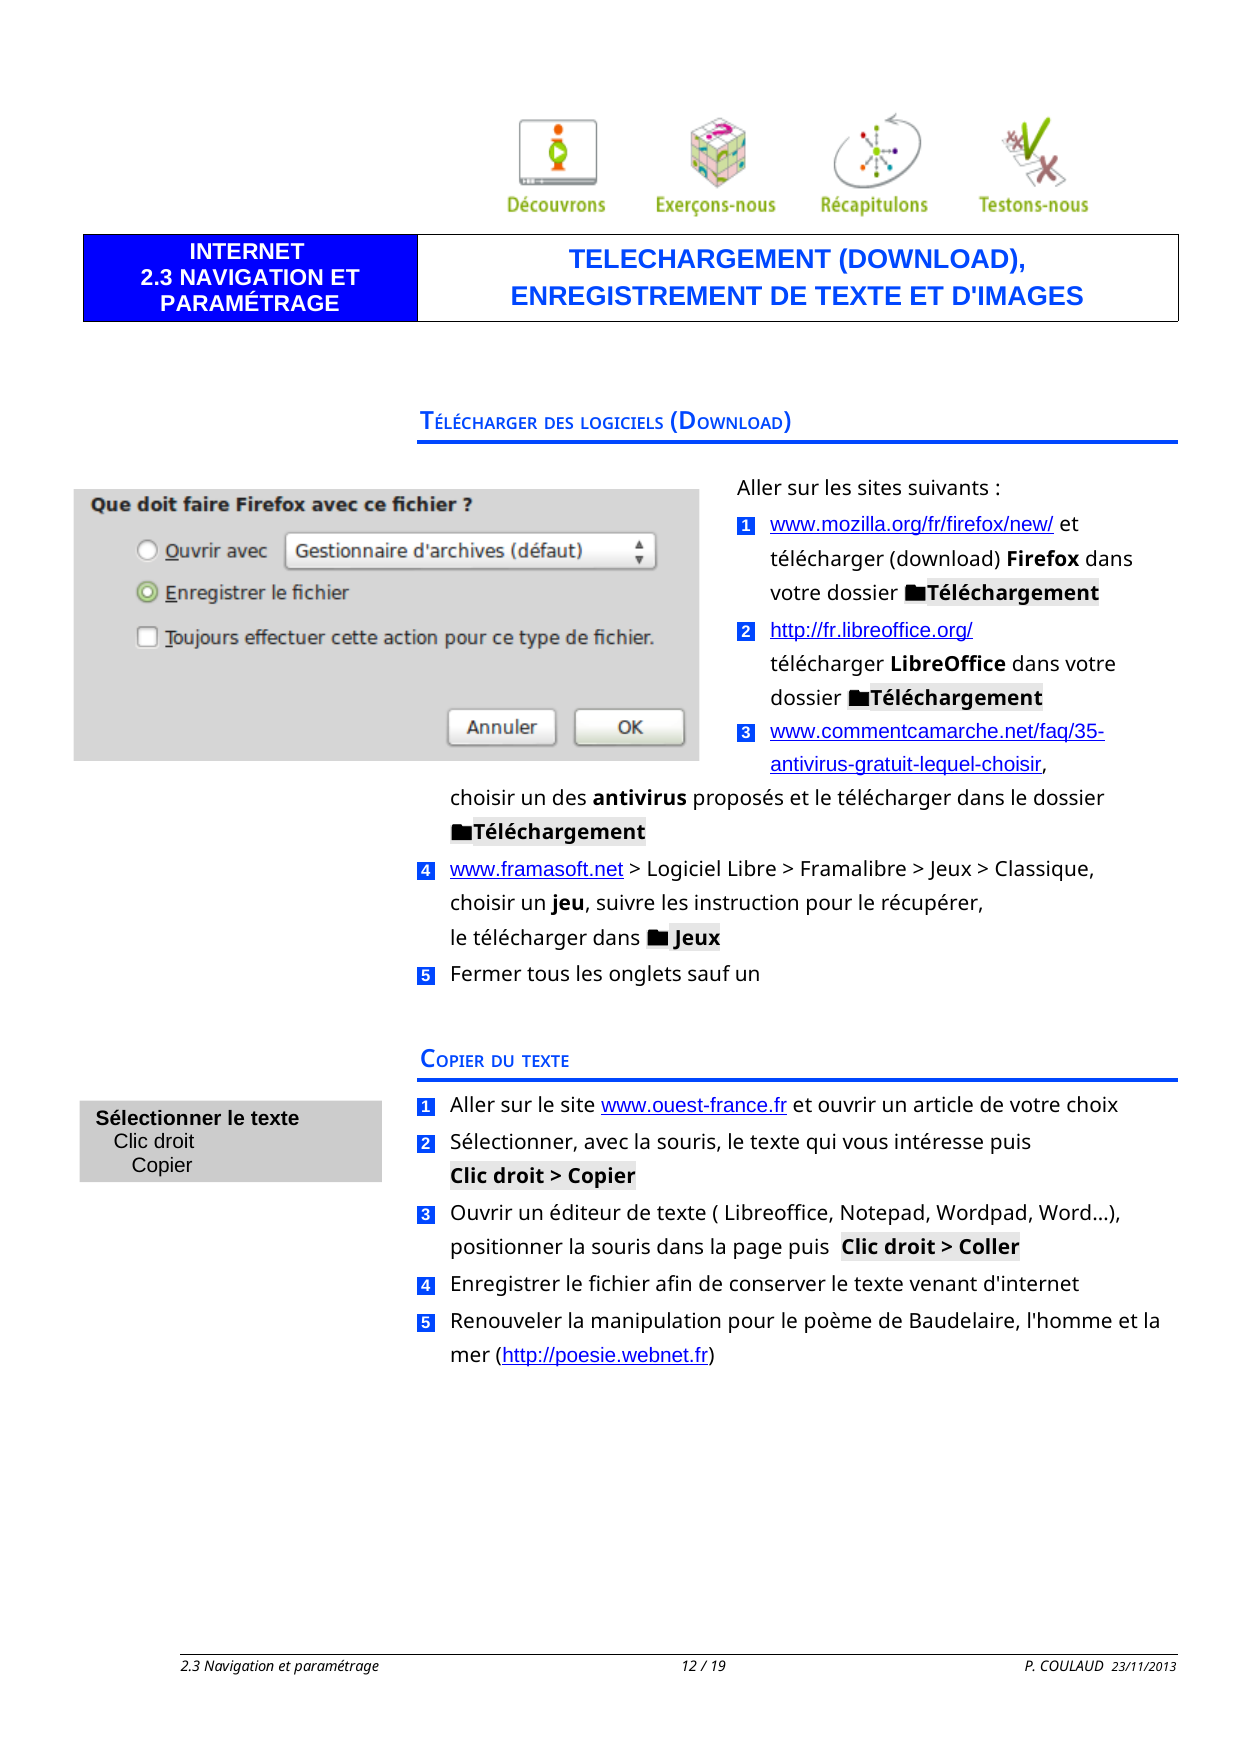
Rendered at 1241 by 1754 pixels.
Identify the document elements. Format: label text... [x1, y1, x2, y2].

list Renouveler la manipulation pour le poème de Baudelaire, l'homme et la mer (http://poesie.webnet.fr) [417, 1306, 1178, 1369]
table_header TELECHARGEMENT (DOWNLOAD), ENREGISTREMENT DE TEXTE ET D'IMAGES [418, 235, 1178, 321]
list Sélectionner, avec la souris, le texte qui vous intéresse puis Clic droit > Copier [417, 1127, 1178, 1190]
picture [73, 489, 700, 761]
text Aller sur les sites suivants : [417, 444, 1178, 501]
list www.mozilla.org/fr/firefox/new/ et télécharger (download) Firefox dans votre dossier Téléchargement [700, 509, 1178, 606]
table_header INTERNET 2.3 Navigation et paramétrage [84, 235, 417, 321]
picture [488, 104, 1106, 234]
subtitle Télécharger des logiciels (Download) [417, 400, 1178, 440]
list Enregistrer le fichier afin de conserver le texte venant d'internet [417, 1269, 1178, 1298]
list Ouvrir un éditeur de texte ( Libreoffice, Notepad, Wordpad, Word…), positionner la souris dans la page puis Clic droit > Coller [417, 1198, 1178, 1261]
list Aller sur le site www.ouest-france.fr et ouvrir un article de votre choix [417, 1090, 1178, 1119]
list www.framasoft.net > Logiciel Libre > Framalibre > Jeux > Classique, choisir un jeu, suivre les instruction pour le récupérer, le télécharger dans  Jeux [417, 854, 1178, 951]
subtitle Copier du texte [417, 1038, 1178, 1078]
list Fermer tous les onglets sauf un [417, 959, 1178, 988]
list www.commentcamarche.net/faq/35-antivirus-gratuit-lequel-choisir, choisir un des antivirus proposés et le télécharger dans le dossier Téléchargement [417, 720, 1178, 846]
list http://fr.libreoffice.org/ télécharger LibreOffice dans votre dossier Téléchargement [700, 614, 1178, 711]
